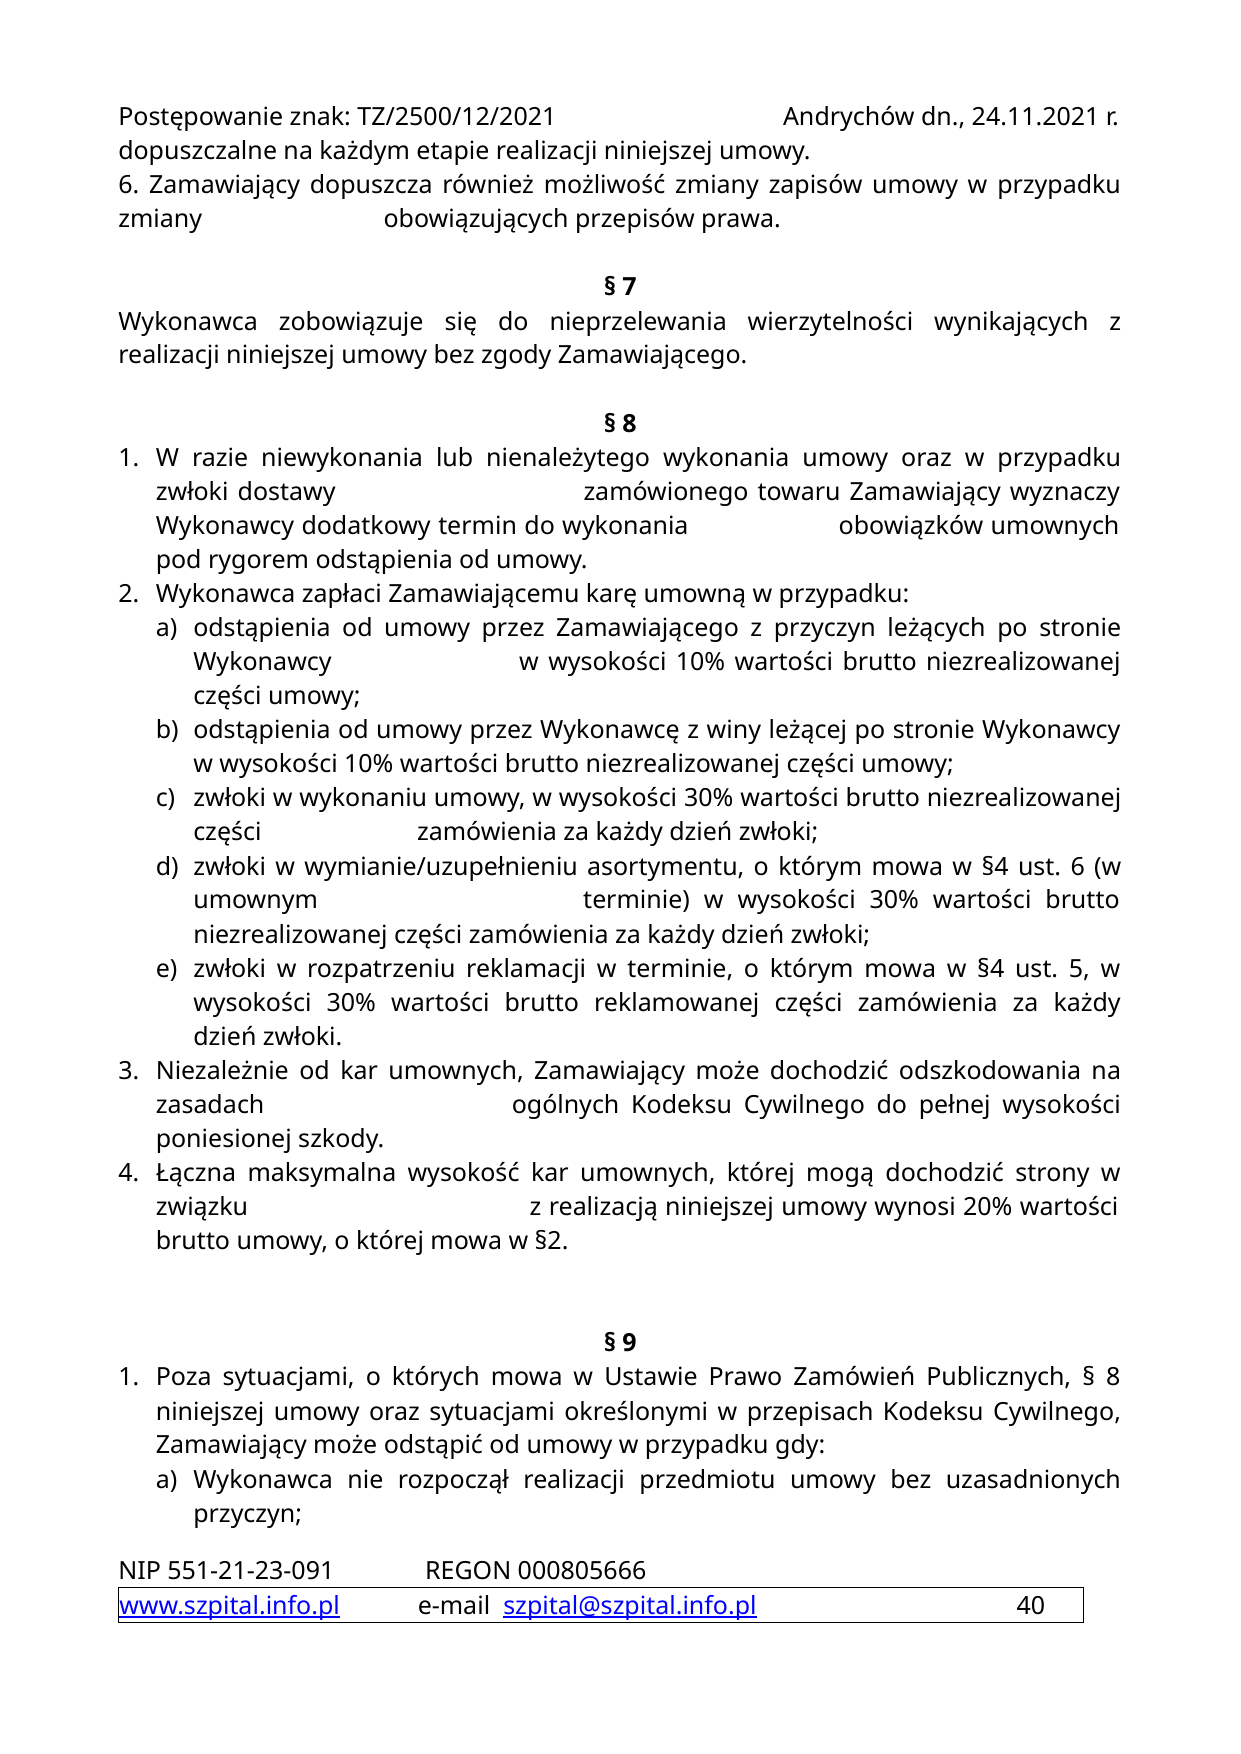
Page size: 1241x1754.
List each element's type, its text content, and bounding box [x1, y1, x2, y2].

list zwłoki w wykonaniu umowy, w wysokości 30% wartości brutto niezrealizowanej części zamówienia za każdy dzień zwłoki; [156, 780, 1122, 848]
text § 9 [118, 1325, 1122, 1359]
text 6. Zamawiający dopuszcza również możliwość zmiany zapisów umowy w przypadku zmiany obowiązujących przepisów prawa. [118, 167, 1122, 235]
text Wykonawca zobowiązuje się do nieprzelewania wierzytelności wynikających z realizacji niniejszej umowy bez zgody Zamawiającego. [118, 303, 1122, 371]
list odstąpienia od umowy przez Wykonawcę z winy leżącej po stronie Wykonawcy w wysokości 10% wartości brutto niezrealizowanej części umowy; [156, 712, 1122, 780]
text § 7 [118, 269, 1122, 303]
list W razie niewykonania lub nienależytego wykonania umowy oraz w przypadku zwłoki dostawy zamówionego towaru Zamawiający wyznaczy Wykonawcy dodatkowy termin do wykonania obowiązków umownych pod rygorem odstąpienia od umowy. [118, 439, 1122, 576]
list Wykonawca nie rozpoczął realizacji przedmiotu umowy bez uzasadnionych przyczyn; [156, 1461, 1122, 1529]
text § 8 [118, 405, 1122, 439]
list odstąpienia od umowy przez Zamawiającego z przyczyn leżących po stronie Wykonawcy w wysokości 10% wartości brutto niezrealizowanej części umowy; [156, 610, 1122, 712]
text dopuszczalne na każdym etapie realizacji niniejszej umowy. [118, 133, 1122, 167]
list Wykonawca zapłaci Zamawiającemu karę umowną w przypadku: [118, 576, 1122, 610]
list zwłoki w wymianie/uzupełnieniu asortymentu, o którym mowa w §4 ust. 6 (w umownym terminie) w wysokości 30% wartości brutto niezrealizowanej części zamówienia za każdy dzień zwłoki; [156, 848, 1122, 950]
list Niezależnie od kar umownych, Zamawiający może dochodzić odszkodowania na zasadach ogólnych Kodeksu Cywilnego do pełnej wysokości poniesionej szkody. [118, 1052, 1122, 1155]
list Łączna maksymalna wysokość kar umownych, której mogą dochodzić strony w związku z realizacją niniejszej umowy wynosi 20% wartości brutto umowy, o której mowa w §2. [118, 1155, 1122, 1257]
list Poza sytuacjami, o których mowa w Ustawie Prawo Zamówień Publicznych, § 8 niniejszej umowy oraz sytuacjami określonymi w przepisach Kodeksu Cywilnego, Zamawiający może odstąpić od umowy w przypadku gdy: [118, 1359, 1122, 1461]
list zwłoki w rozpatrzeniu reklamacji w terminie, o którym mowa w §4 ust. 5, w wysokości 30% wartości brutto reklamowanej części zamówienia za każdy dzień zwłoki. [156, 950, 1122, 1052]
